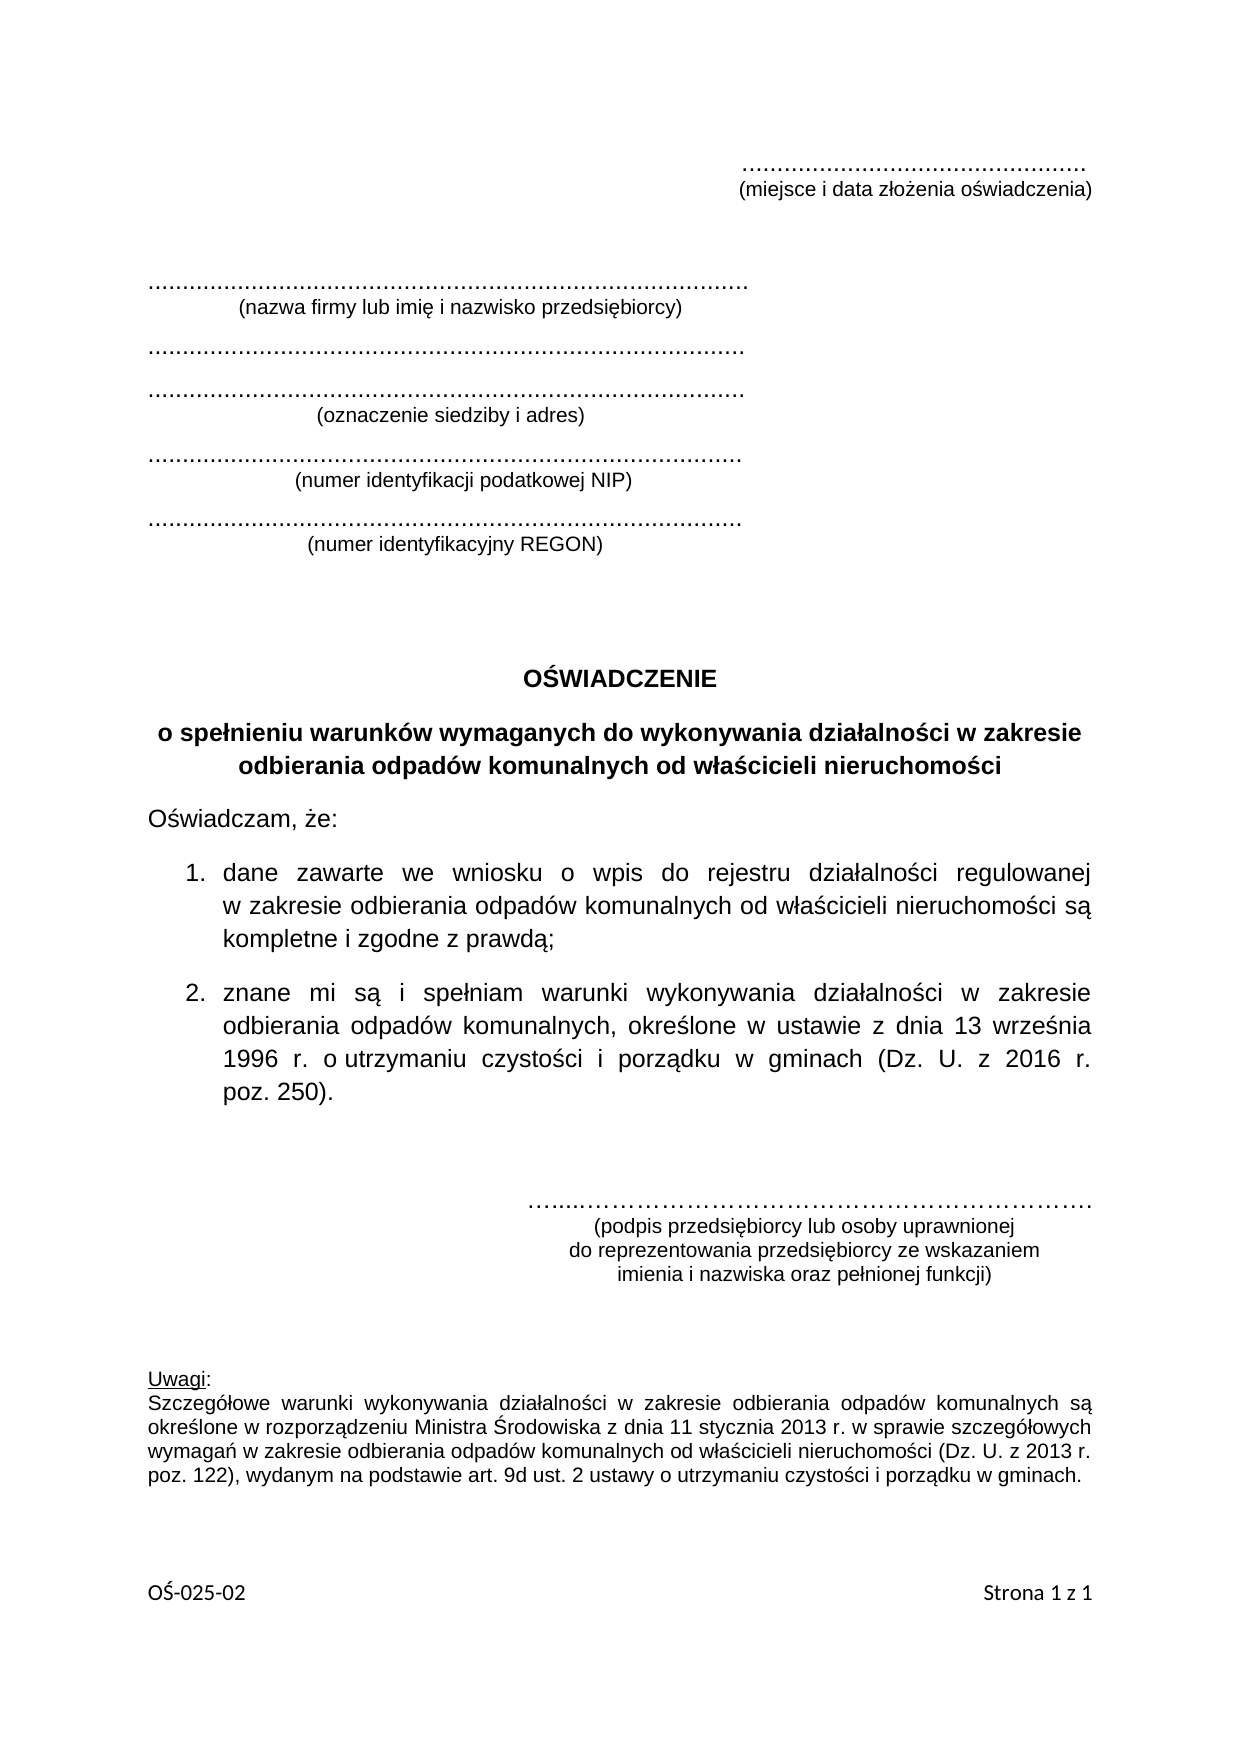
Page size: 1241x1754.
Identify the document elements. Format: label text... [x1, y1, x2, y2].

text ….....……………………………………………………. [148, 1185, 1093, 1214]
text (nazwa firmy lub imię i nazwisko przedsiębiorcy) [238, 295, 1093, 319]
text (oznaczenie siedziby i adres) [316, 403, 1093, 427]
list dane zawarte we wniosku o wpis do rejestru działalności regulowanej w zakresie odbierania odpadów komunalnych od właścicieli nieruchomości są kompletne i zgodne z prawdą; [185, 858, 1093, 953]
list znane mi są i spełniam warunki wykonywania działalności w zakresie odbierania odpadów komunalnych, określone w ustawie z dnia 13 września 1996 r. o utrzymaniu czystości i porządku w gminach (Dz. U. z 2016 r. poz. 250). [185, 978, 1093, 1106]
text (numer identyfikacyjny REGON) [307, 532, 1093, 556]
text (podpis przedsiębiorcy lub osoby uprawnionej [516, 1214, 1093, 1238]
text Oświadczam, że: [148, 804, 1093, 833]
text (numer identyfikacji podatkowej NIP) [294, 467, 1093, 491]
text Uwagi: [148, 1367, 1093, 1391]
text Szczegółowe warunki wykonywania działalności w zakresie odbierania odpadów komunalnych są określone w rozporządzeniu Ministra Środowiska z dnia 11 stycznia 2013 r. w sprawie szczegółowych wymagań w zakresie odbierania odpadów komunalnych od właścicieli nieruchomości (Dz. U. z 2013 r. poz. 122), wydanym na podstawie art. 9d ust. 2 ustawy o utrzymaniu czystości i porządku w gminach. [148, 1391, 1093, 1487]
text (miejsce i data złożenia oświadczenia) [148, 176, 1093, 200]
text imienia i nazwiska oraz pełnionej funkcji) [516, 1262, 1093, 1286]
text o spełnieniu warunków wymaganych do wykonywania działalności w zakresie odbierania odpadów komunalnych od właścicieli nieruchomości [148, 718, 1093, 779]
subtitle OŚWIADCZENIE [148, 664, 1093, 692]
text do reprezentowania przedsiębiorcy ze wskazaniem [516, 1238, 1093, 1262]
